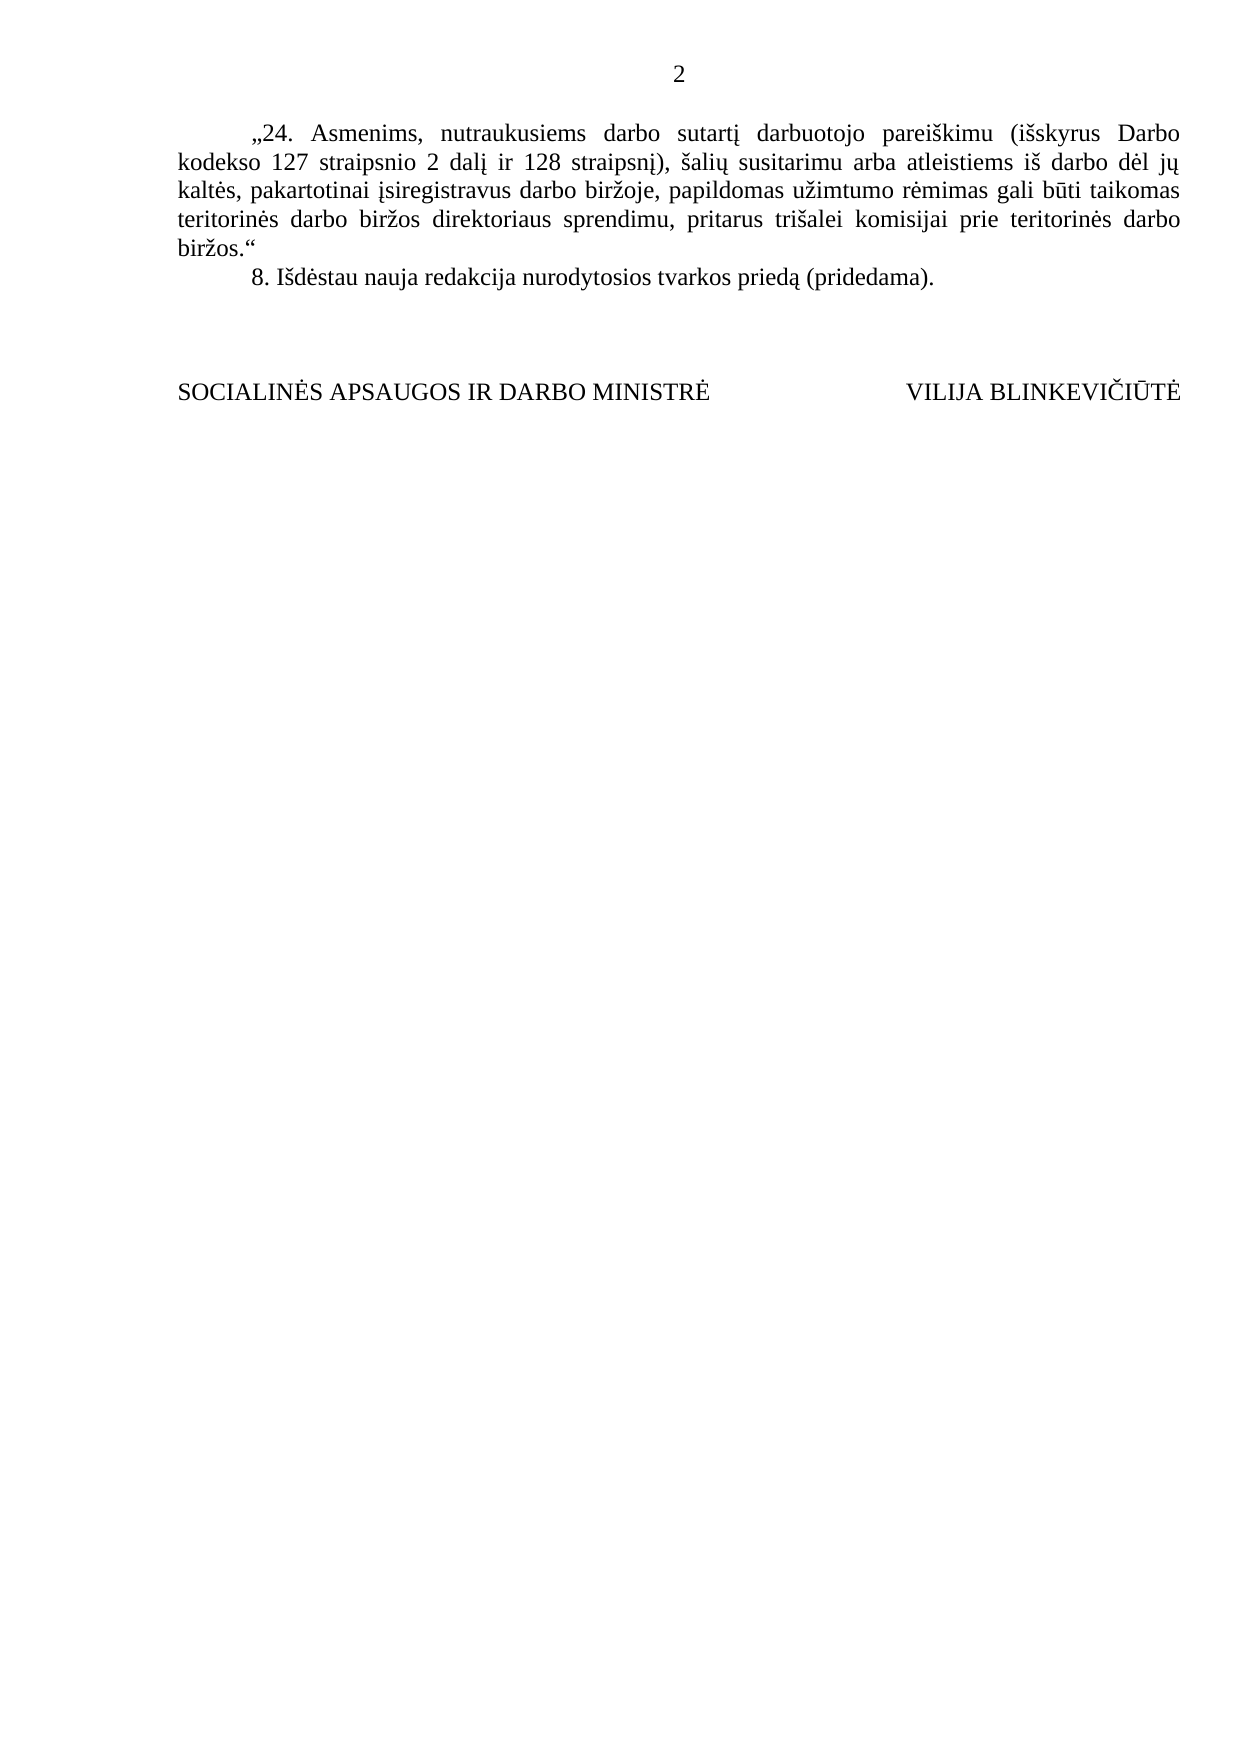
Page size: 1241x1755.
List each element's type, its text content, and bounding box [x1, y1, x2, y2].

text SOCIALINĖS APSAUGOS IR DARBO Ministrė Vilija Blinkevičiūtė [177, 377, 1181, 406]
text 8. Išdėstau nauja redakcija nurodytosios tvarkos priedą (pridedama). [177, 262, 1181, 291]
text „24. Asmenims, nutraukusiems darbo sutartį darbuotojo pareiškimu (išskyrus Darbo kodekso 127 straipsnio 2 dalį ir 128 straipsnį), šalių susitarimu arba atleistiems iš darbo dėl jų kaltės, pakartotinai įsiregistravus darbo biržoje, papildomas užimtumo rėmimas gali būti taikomas teritorinės darbo biržos direktoriaus sprendimu, pritarus trišalei komisijai prie teritorinės darbo biržos.“ [177, 118, 1181, 262]
